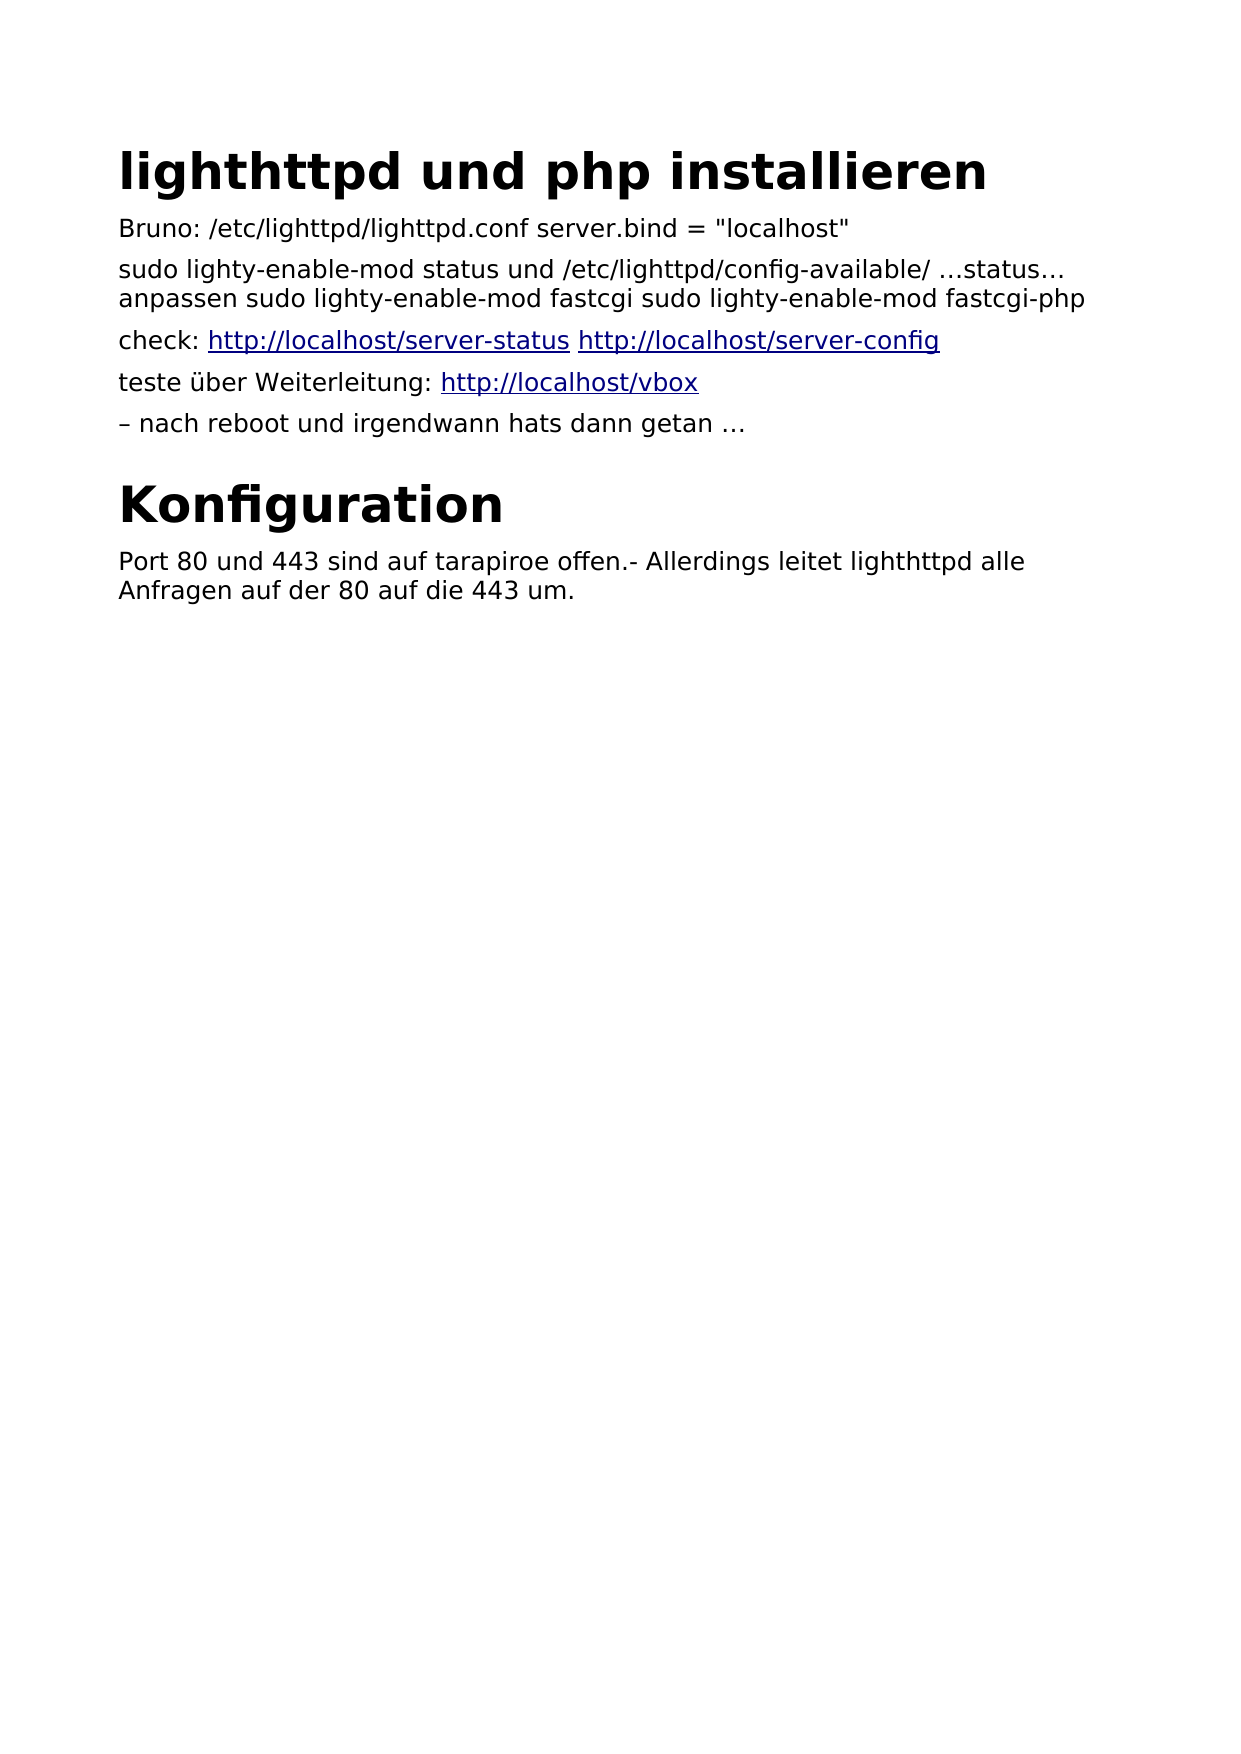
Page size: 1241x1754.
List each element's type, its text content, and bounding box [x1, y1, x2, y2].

text Port 80 und 443 sind auf tarapiroe offen.- Allerdings leitet lighthttpd alle Anfragen auf der 80 auf die 443 um. [118, 547, 1122, 605]
subtitle lighthttpd und php installieren [118, 143, 1122, 201]
text teste über Weiterleitung: http://localhost/vbox [118, 368, 1122, 397]
text Bruno: /etc/lighttpd/lighttpd.conf server.bind = "localhost" [118, 214, 1122, 243]
subtitle Konfiguration [118, 476, 1122, 534]
text – nach reboot und irgendwann hats dann getan … [118, 410, 1122, 439]
text check: http://localhost/server-status http://localhost/server-config [118, 326, 1122, 356]
text sudo lighty-enable-mod status und /etc/lighttpd/config-available/ …status… anpassen sudo lighty-enable-mod fastcgi sudo lighty-enable-mod fastcgi-php [118, 256, 1122, 314]
